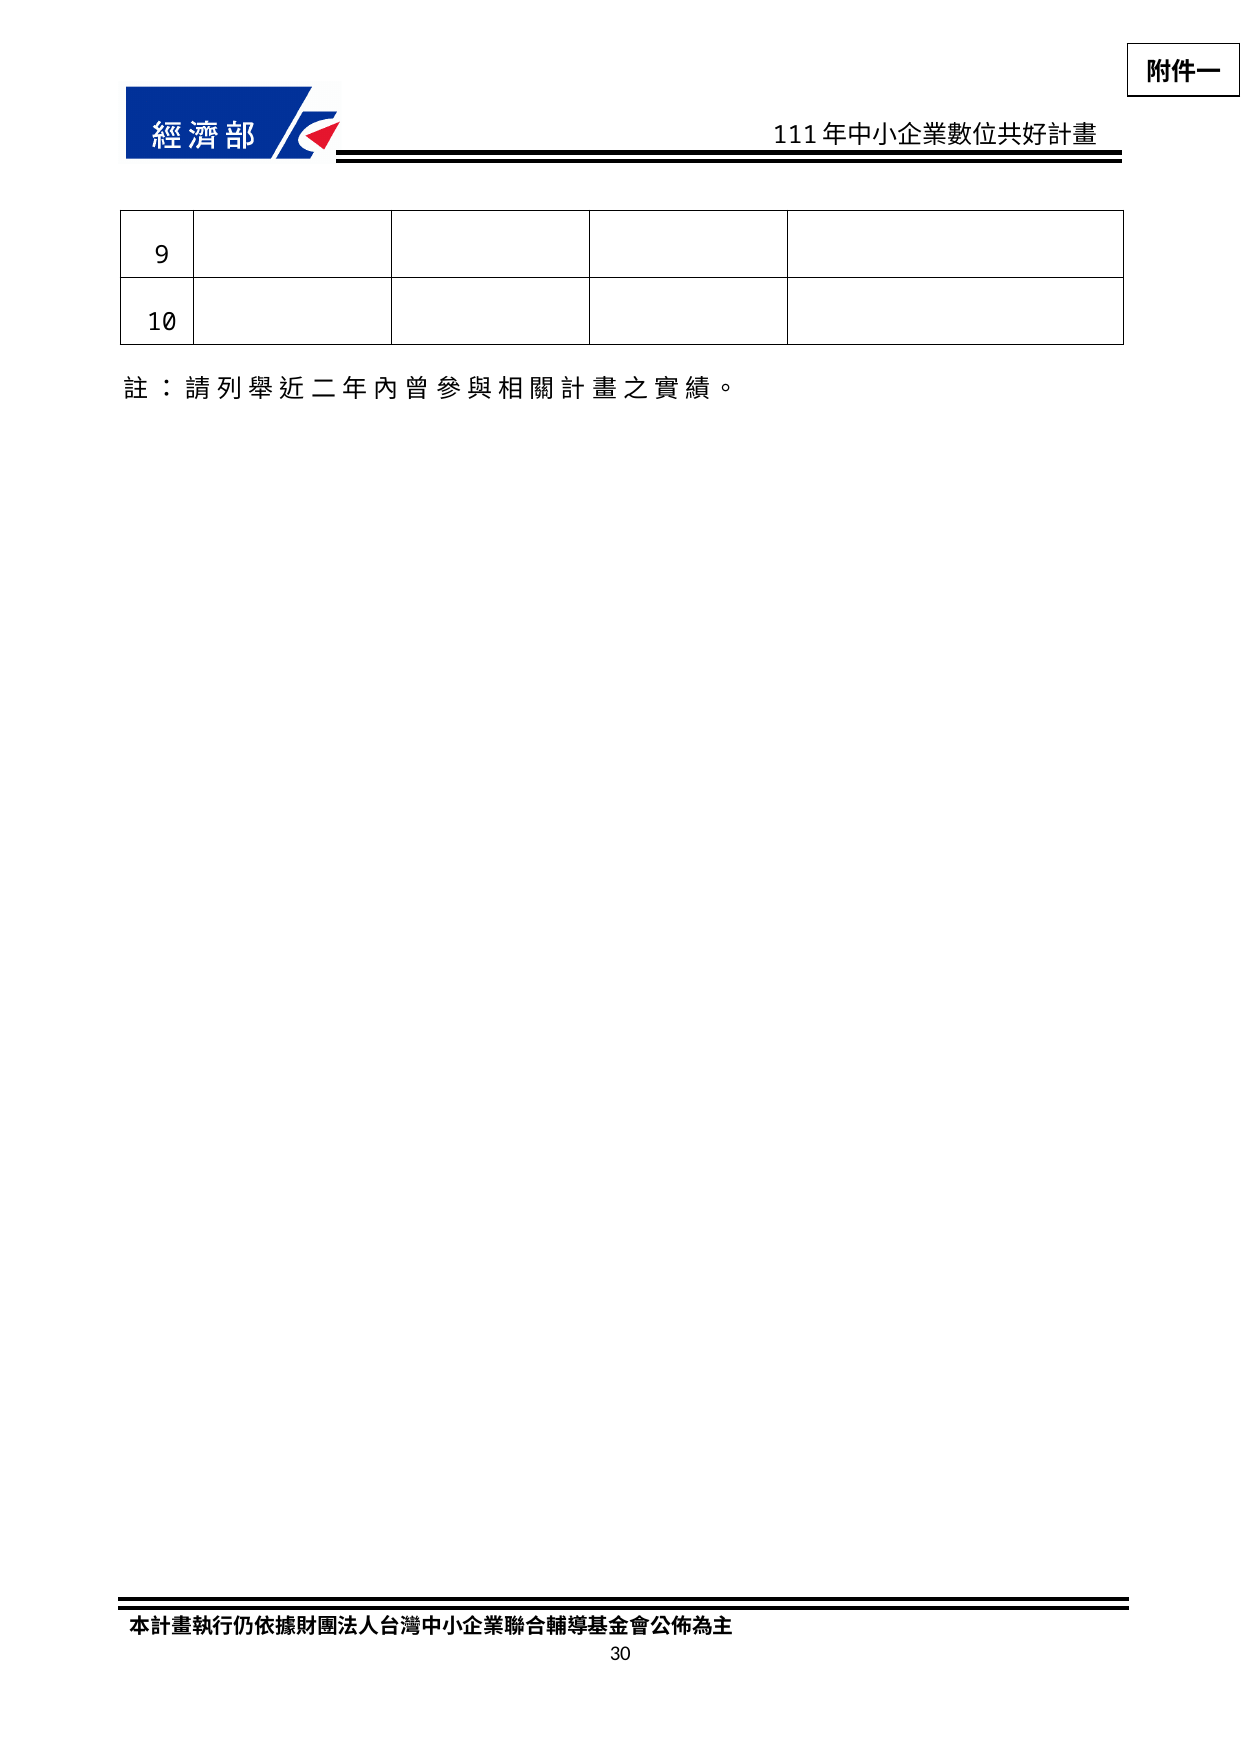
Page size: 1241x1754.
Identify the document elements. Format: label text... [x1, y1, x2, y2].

table_cell [194, 211, 391, 277]
table_cell [194, 278, 391, 344]
table_cell [590, 278, 787, 344]
table_cell 9 [121, 211, 193, 277]
table_cell [788, 278, 1123, 344]
table_cell [788, 211, 1123, 277]
table_cell [392, 211, 589, 277]
table_cell [590, 211, 787, 277]
table_cell 10 [121, 278, 193, 344]
table_cell [392, 278, 589, 344]
text 註：請列舉近二年內曾參與相關計畫之實績。 [120, 345, 1120, 407]
